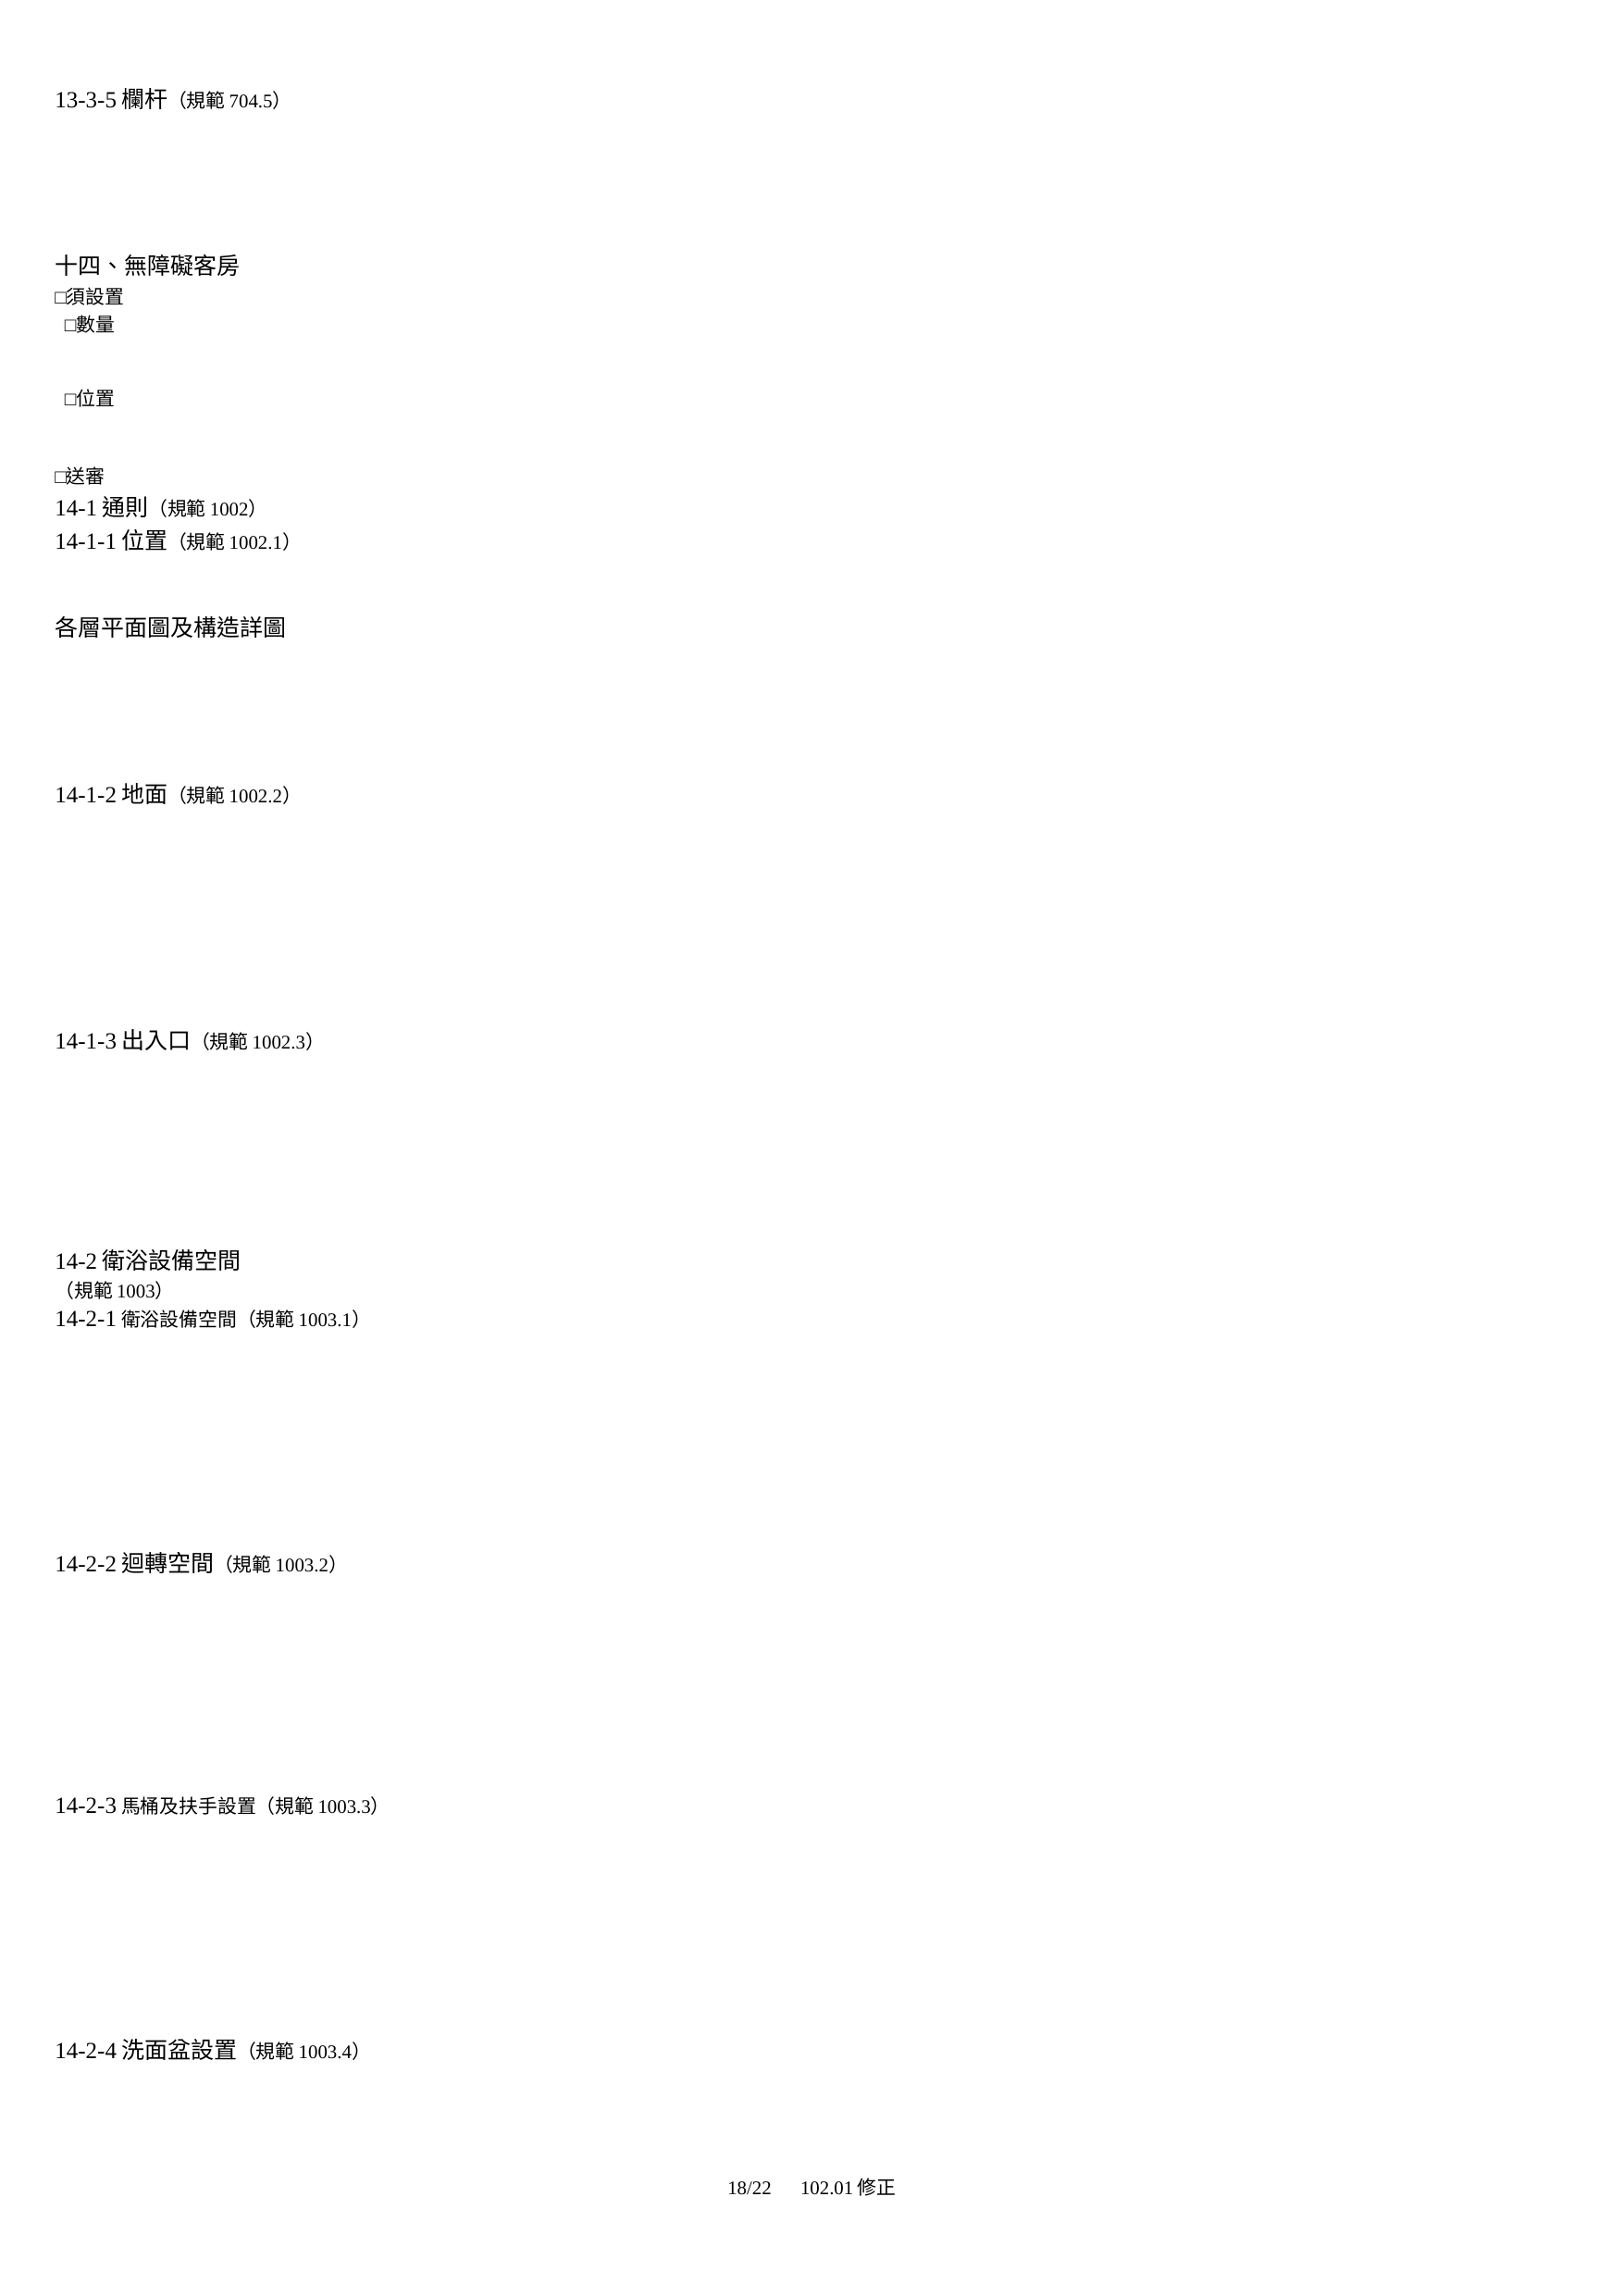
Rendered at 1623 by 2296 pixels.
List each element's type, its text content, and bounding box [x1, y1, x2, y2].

text □位置 [55, 383, 1568, 412]
text 14-1-3出入口（規範1002.3） [55, 1023, 1568, 1056]
text 14-1-1位置（規範1002.1） [55, 523, 1568, 556]
text 14-2-3馬桶及扶手設置（規範1003.3） [55, 1791, 1568, 1819]
text 14-2衛浴設備空間 [55, 1242, 1568, 1276]
text 13-3-5欄杆（規範704.5） [55, 81, 1568, 115]
text 14-1-2地面（規範1002.2） [55, 776, 1568, 810]
text （規範1003） [55, 1276, 1568, 1304]
text 14-2-2迴轉空間（規範1003.2） [55, 1545, 1568, 1578]
text □須設置 [55, 281, 1568, 309]
text 14-2-4洗面盆設置（規範1003.4） [55, 2032, 1568, 2066]
text 十四、無障礙客房 [55, 248, 1568, 281]
text □數量 [55, 309, 1568, 337]
text 14-2-1衛浴設備空間（規範1003.1） [55, 1304, 1568, 1332]
text 各層平面圖及構造詳圖 [55, 610, 1568, 643]
text □送審 [55, 461, 1568, 490]
text 14-1通則（規範1002） [55, 490, 1568, 523]
